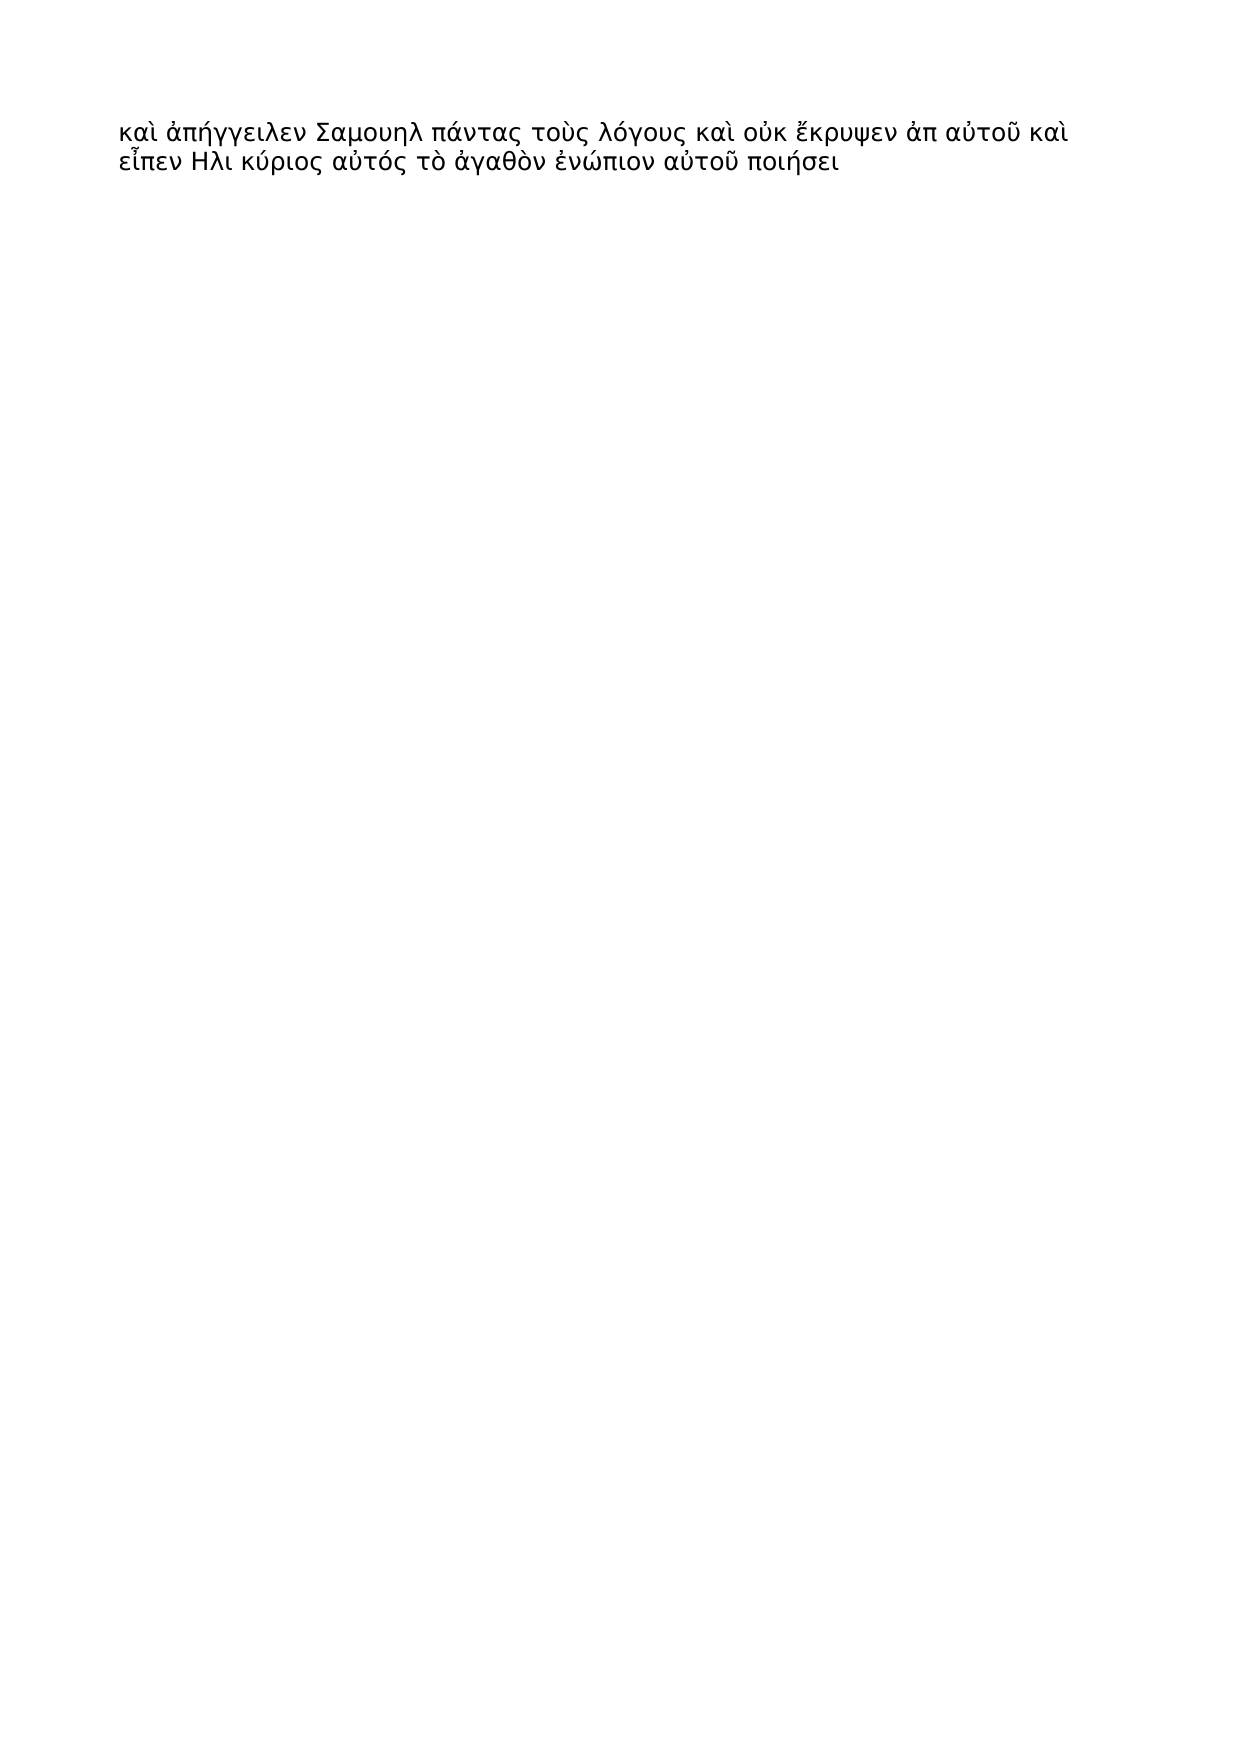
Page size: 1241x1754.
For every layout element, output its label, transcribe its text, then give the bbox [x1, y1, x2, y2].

text καὶ ἀπήγγειλεν Σαμουηλ πάντας τοὺς λόγους καὶ οὐκ ἔκρυψεν ἀπ αὐτοῦ καὶ εἶπεν Ηλι κύριος αὐτός τὸ ἀγαθὸν ἐνώπιον αὐτοῦ ποιήσει [118, 118, 1122, 176]
